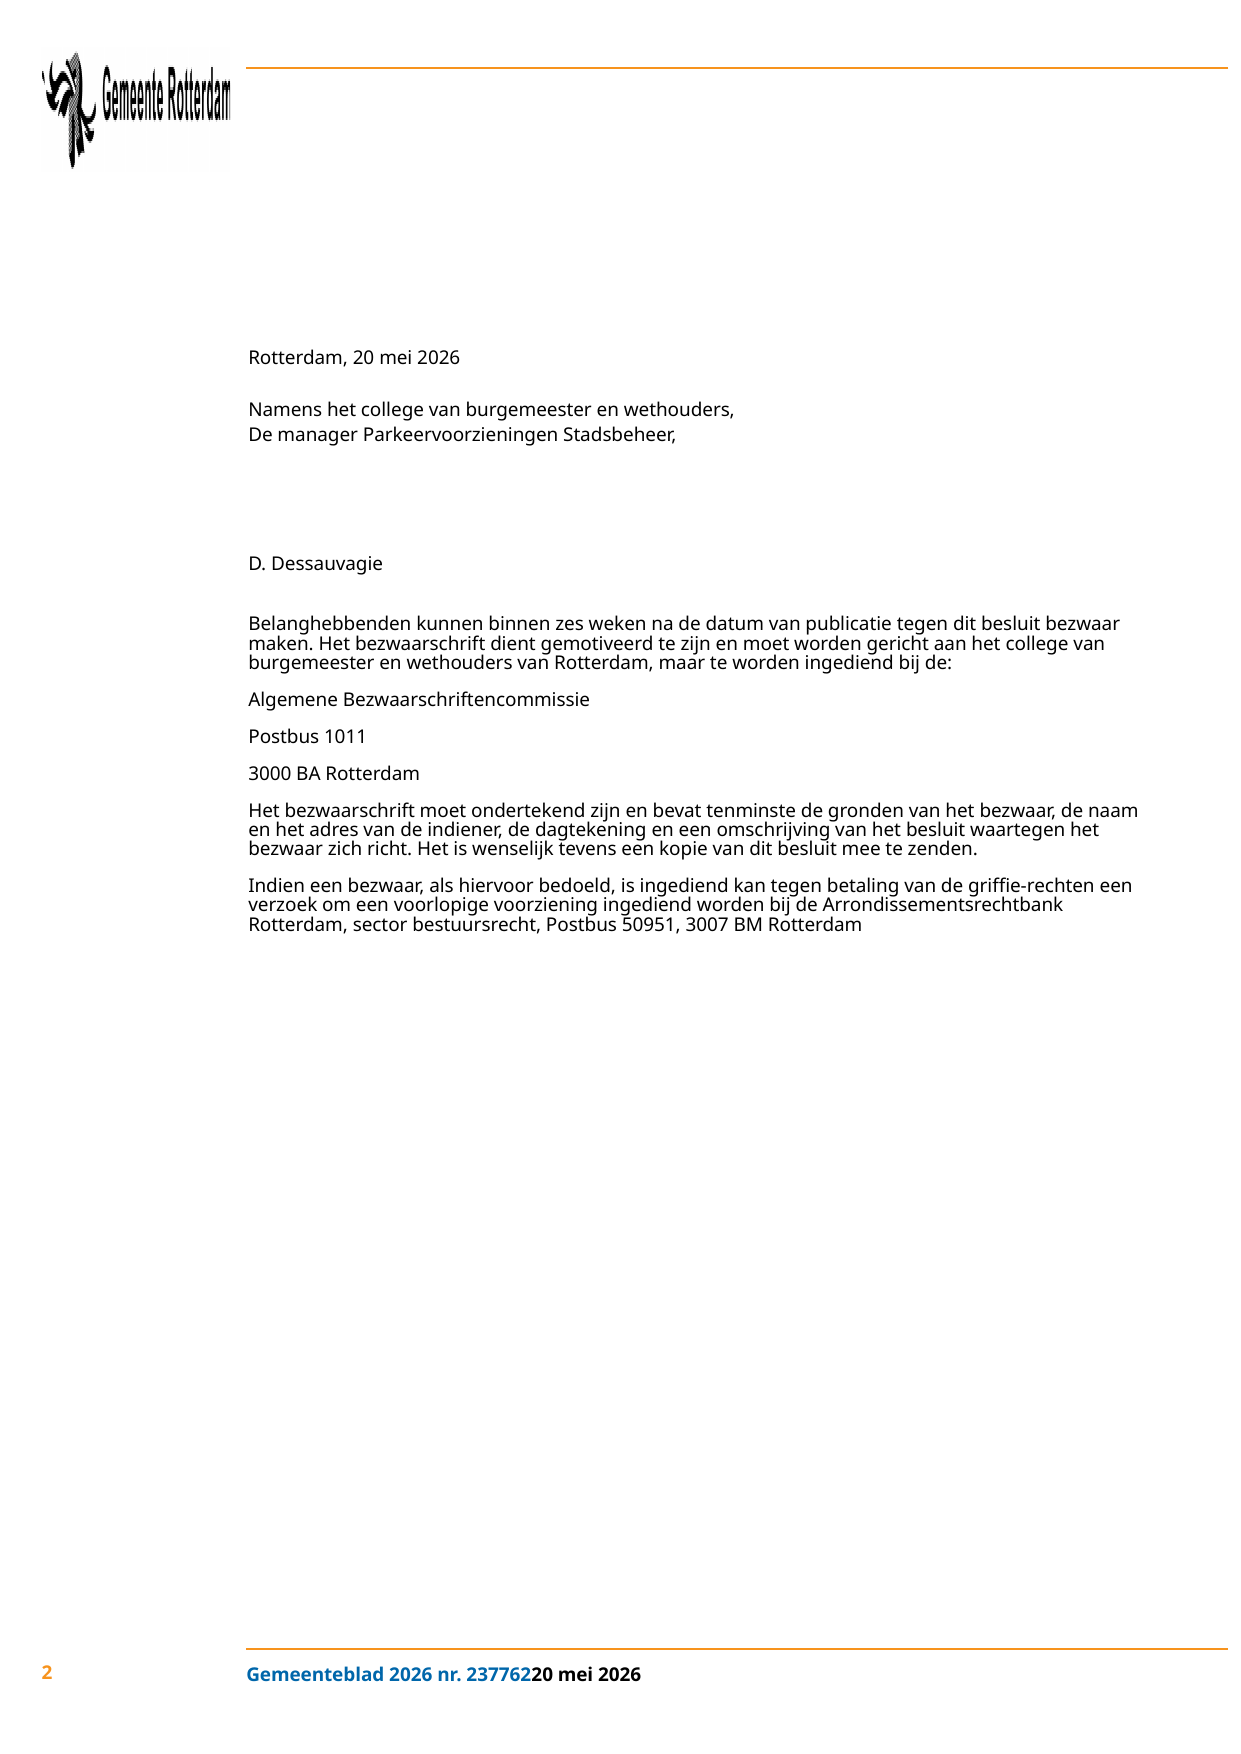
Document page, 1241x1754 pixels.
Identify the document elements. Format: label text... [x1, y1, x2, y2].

picture [41, 47, 231, 172]
text Namens het college van burgemeester en wethouders, [248, 396, 1152, 421]
text Rotterdam, 20 mei 2026 [248, 344, 1152, 370]
text De manager Parkeervoorzieningen Stadsbeheer, [248, 421, 1152, 447]
text Belanghebbenden kunnen binnen zes weken na de datum van publicatie tegen dit besluit bezwaar maken. Het bezwaarschrift dient gemotiveerd te zijn en moet worden gericht aan het college van burgemeester en wethouders van Rotterdam, maar te worden ingediend bij de: [248, 615, 1152, 673]
text Het bezwaarschrift moet ondertekend zijn en bevat tenminste de gronden van het bezwaar, de naam en het adres van de indiener, de dagtekening en een omschrijving van het besluit waartegen het bezwaar zich richt. Het is wenselijk tevens een kopie van dit besluit mee te zenden. [248, 802, 1152, 859]
text Indien een bezwaar, als hiervoor bedoeld, is ingediend kan tegen betaling van de griffie-rechten een verzoek om een voorlopige voorziening ingediend worden bij de Arrondissementsrechtbank Rotterdam, sector bestuursrecht, Postbus 50951, 3007 BM Rotterdam [248, 877, 1152, 935]
text Postbus 1011 [248, 728, 1152, 747]
text 3000 BA Rotterdam [248, 765, 1152, 784]
text Algemene Bezwaarschriftencommissie [248, 691, 1152, 710]
text D. Dessauvagie [248, 550, 1152, 576]
